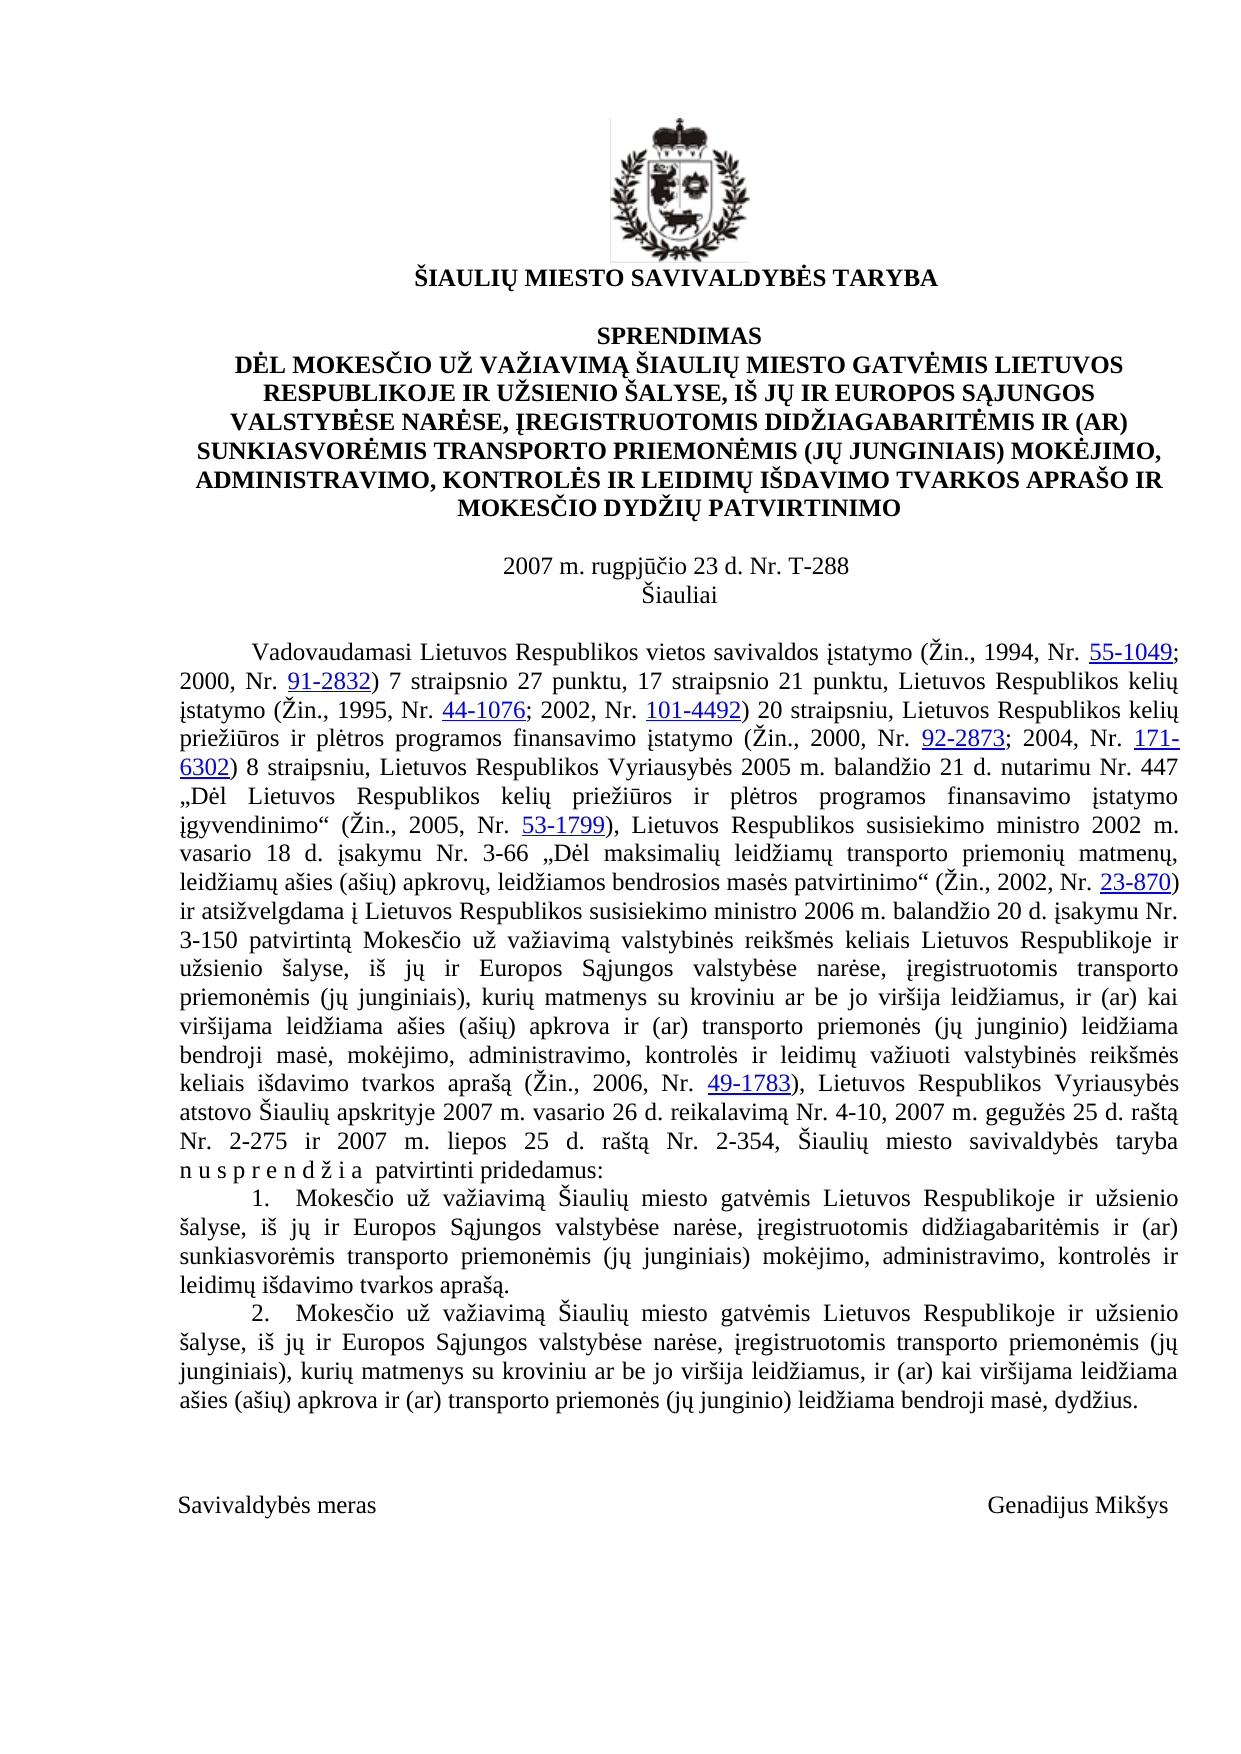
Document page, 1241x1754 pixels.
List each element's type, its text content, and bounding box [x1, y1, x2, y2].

text SPRENDIMAS [177, 321, 1181, 350]
text 2. Mokesčio už važiavimą Šiaulių miesto gatvėmis Lietuvos Respublikoje ir užsienio šalyse, iš jų ir Europos Sąjungos valstybėse narėse, įregistruotomis transporto priemonėmis (jų junginiais), kurių matmenys su kroviniu ar be jo viršija leidžiamus, ir (ar) kai viršijama leidžiama ašies (ašių) apkrova ir (ar) transporto priemonės (jų junginio) leidžiama bendroji masė, dydžius. [179, 1298, 1179, 1413]
text Vadovaudamasi Lietuvos Respublikos vietos savivaldos įstatymo (Žin., 1994, Nr. 55-1049; 2000, Nr. 91-2832) 7 straipsnio 27 punktu, 17 straipsnio 21 punktu, Lietuvos Respublikos kelių įstatymo (Žin., 1995, Nr. 44-1076; 2002, Nr. 101-4492) 20 straipsniu, Lietuvos Respublikos kelių priežiūros ir plėtros programos finansavimo įstatymo (Žin., 2000, Nr. 92-2873; 2004, Nr. 171-6302) 8 straipsniu, Lietuvos Respublikos Vyriausybės 2005 m. balandžio 21 d. nutarimu Nr. 447 „Dėl Lietuvos Respublikos kelių priežiūros ir plėtros programos finansavimo įstatymo įgyvendinimo“ (Žin., 2005, Nr. 53-1799), Lietuvos Respublikos susisiekimo ministro 2002 m. vasario 18 d. įsakymu Nr. 3-66 „Dėl maksimalių leidžiamų transporto priemonių matmenų, leidžiamų ašies (ašių) apkrovų, leidžiamos bendrosios masės patvirtinimo“ (Žin., 2002, Nr. 23-870) ir atsižvelgdama į Lietuvos Respublikos susisiekimo ministro 2006 m. balandžio 20 d. įsakymu Nr. 3-150 patvirtintą Mokesčio už važiavimą valstybinės reikšmės keliais Lietuvos Respublikoje ir užsienio šalyse, iš jų ir Europos Sąjungos valstybėse narėse, įregistruotomis transporto priemonėmis (jų junginiais), kurių matmenys su kroviniu ar be jo viršija leidžiamus, ir (ar) kai viršijama leidžiama ašies (ašių) apkrova ir (ar) transporto priemonės (jų junginio) leidžiama bendroji masė, mokėjimo, administravimo, kontrolės ir leidimų važiuoti valstybinės reikšmės keliais išdavimo tvarkos aprašą (Žin., 2006, Nr. 49-1783), Lietuvos Respublikos Vyriausybės atstovo Šiaulių apskrityje 2007 m. vasario 26 d. reikalavimą Nr. 4-10, 2007 m. gegužės 25 d. raštą Nr. 2-275 ir 2007 m. liepos 25 d. raštą Nr. 2-354, Šiaulių miesto savivaldybės taryba nusprendžia patvirtinti pridedamus: [179, 637, 1179, 1183]
text 1. Mokesčio už važiavimą Šiaulių miesto gatvėmis Lietuvos Respublikoje ir užsienio šalyse, iš jų ir Europos Sąjungos valstybėse narėse, įregistruotomis didžiagabaritėmis ir (ar) sunkiasvorėmis transporto priemonėmis (jų junginiais) mokėjimo, administravimo, kontrolės ir leidimų išdavimo tvarkos aprašą. [179, 1183, 1179, 1298]
text DĖL MOKESČIO UŽ VAŽIAVIMĄ ŠIAULIŲ MIESTO GATVĖMIS LIETUVOS RESPUBLIKOJE IR UŽSIENIO ŠALYSE, IŠ JŲ IR EUROPOS SĄJUNGOS VALSTYBĖSE NARĖSE, ĮREGISTRUOTOMIS DIDŽIAGABARITĖMIS IR (AR) SUNKIASVORĖMIS TRANSPORTO PRIEMONĖMIS (JŲ JUNGINIAIS) MOKĖJIMO, ADMINISTRAVIMO, KONTROLĖS IR LEIDIMŲ IŠDAVIMO TVARKOS APRAŠO IR MOKESČIO DYDŽIŲ PATVIRTINIMO [177, 350, 1181, 522]
text ŠIAULIŲ MIESTO SAVIVALDYBĖS TARYBA [177, 263, 1181, 292]
text 2007 m. rugpjūčio 23 d. Nr. T-288 [177, 551, 1181, 580]
text Savivaldybės meras Genadijus Mikšys [177, 1497, 1179, 1518]
text Šiauliai [177, 580, 1181, 608]
